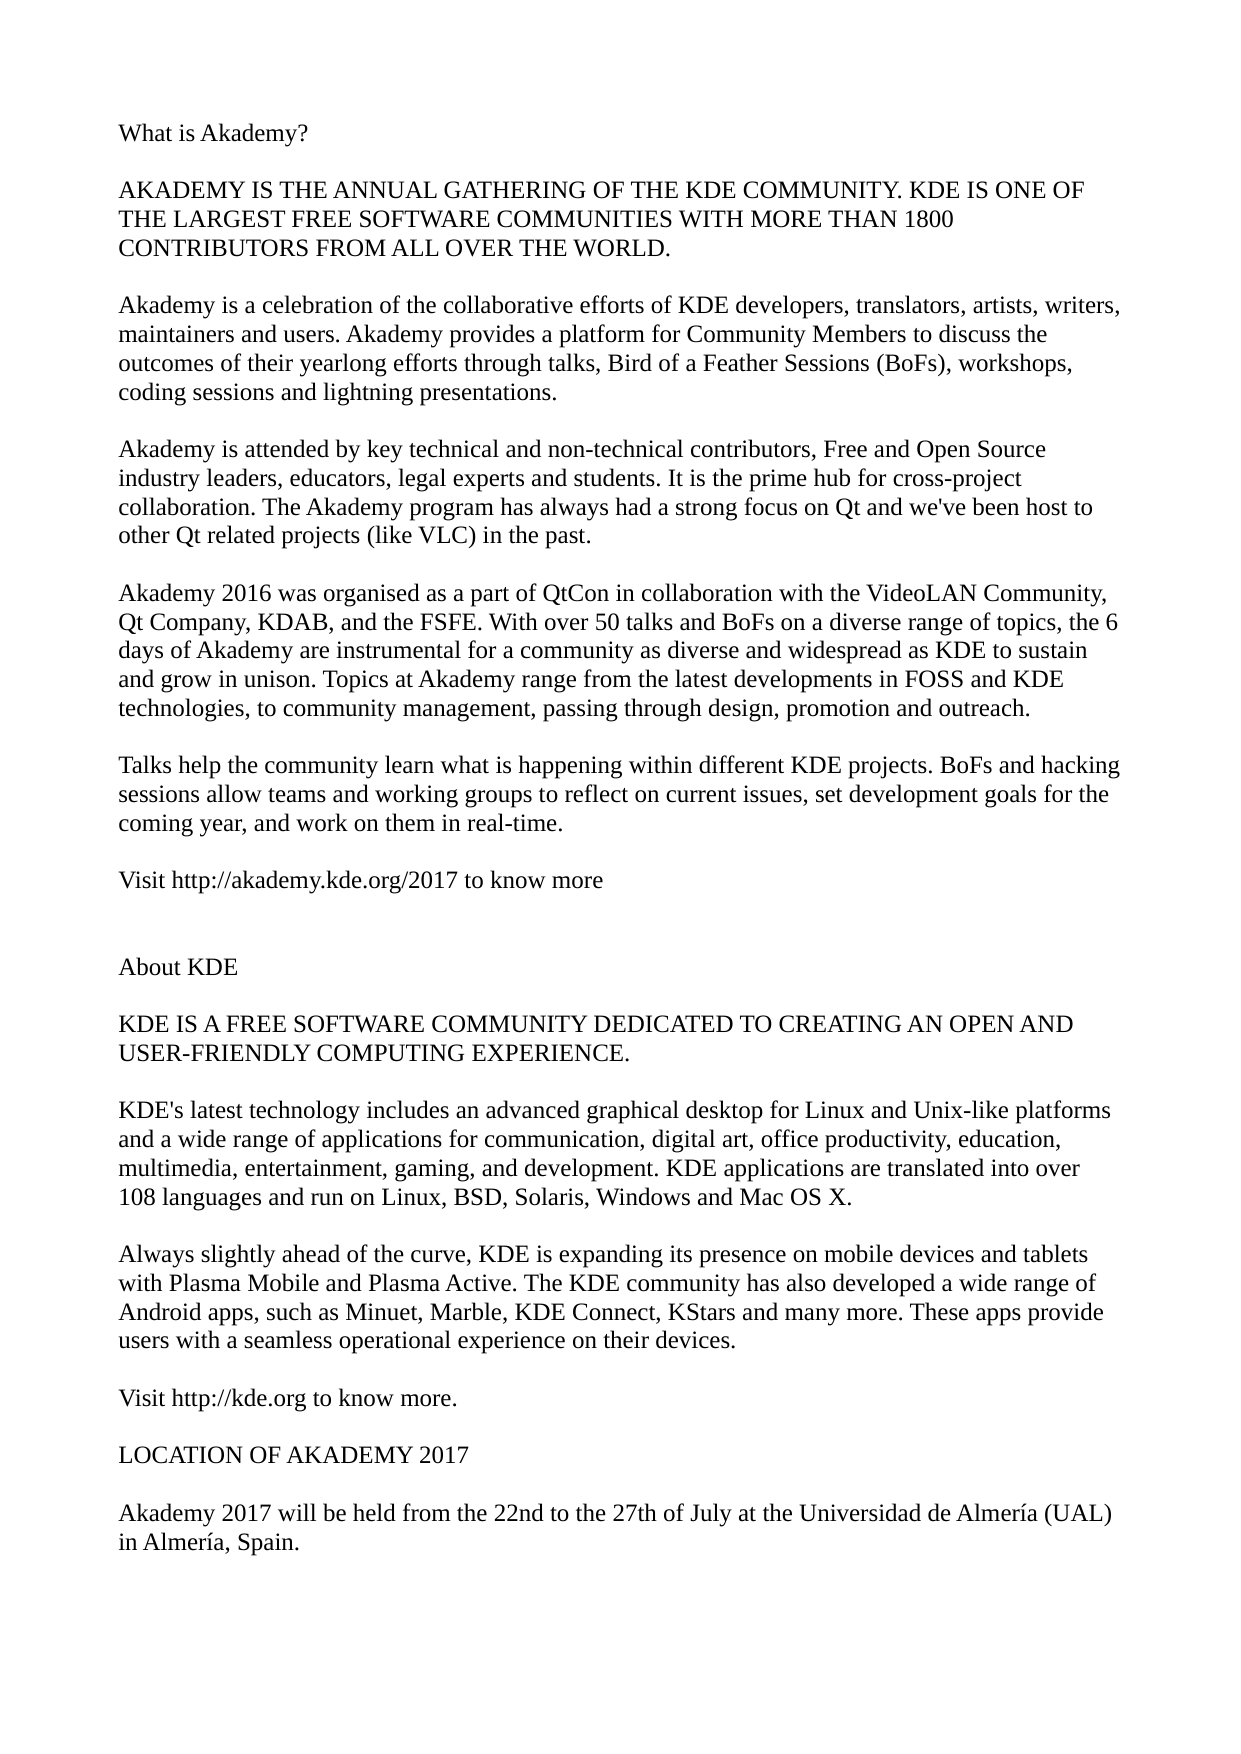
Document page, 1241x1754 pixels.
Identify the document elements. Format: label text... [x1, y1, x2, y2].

text Akademy 2016 was organised as a part of QtCon in collaboration with the VideoLAN Community, Qt Company, KDAB, and the FSFE. With over 50 talks and BoFs on a diverse range of topics, the 6 days of Akademy are instrumental for a community as diverse and widespread as KDE to sustain and grow in unison. Topics at Akademy range from the latest developments in FOSS and KDE technologies, to community management, passing through design, promotion and outreach. [118, 578, 1122, 722]
text Visit http://kde.org to know more. [118, 1383, 1122, 1412]
text Visit http://akademy.kde.org/2017 to know more [118, 866, 1122, 894]
text in Almería, Spain. [118, 1527, 1122, 1556]
text KDE IS A FREE SOFTWARE COMMUNITY DEDICATED TO CREATING AN OPEN AND USER-FRIENDLY COMPUTING EXPERIENCE. [118, 1009, 1122, 1067]
text AKADEMY IS THE ANNUAL GATHERING OF THE KDE COMMUNITY. KDE IS ONE OF THE LARGEST FREE SOFTWARE COMMUNITIES WITH MORE THAN 1800 CONTRIBUTORS FROM ALL OVER THE WORLD. [118, 176, 1122, 262]
text Talks help the community learn what is happening within different KDE projects. BoFs and hacking sessions allow teams and working groups to reflect on current issues, set development goals for the coming year, and work on them in real-time. [118, 751, 1122, 837]
text Always slightly ahead of the curve, KDE is expanding its presence on mobile devices and tablets with Plasma Mobile and Plasma Active. The KDE community has also developed a wide range of Android apps, such as Minuet, Marble, KDE Connect, KStars and many more. These apps provide users with a seamless operational experience on their devices. [118, 1239, 1122, 1354]
text What is Akademy? [118, 118, 1122, 147]
text Akademy is attended by key technical and non-technical contributors, Free and Open Source industry leaders, educators, legal experts and students. It is the prime hub for cross-project collaboration. The Akademy program has always had a strong focus on Qt and we've been host to other Qt related projects (like VLC) in the past. [118, 434, 1122, 549]
text About KDE [118, 952, 1122, 981]
text Akademy is a celebration of the collaborative efforts of KDE developers, translators, artists, writers, maintainers and users. Akademy provides a platform for Community Members to discuss the outcomes of their yearlong efforts through talks, Bird of a Feather Sessions (BoFs), workshops, coding sessions and lightning presentations. [118, 291, 1122, 406]
text Akademy 2017 will be held from the 22nd to the 27th of July at the Universidad de Almería (UAL) [118, 1498, 1122, 1527]
text LOCATION OF AKADEMY 2017 [118, 1441, 1122, 1469]
text KDE's latest technology includes an advanced graphical desktop for Linux and Unix-like platforms and a wide range of applications for communication, digital art, office productivity, education, multimedia, entertainment, gaming, and development. KDE applications are translated into over 108 languages and run on Linux, BSD, Solaris, Windows and Mac OS X. [118, 1096, 1122, 1211]
